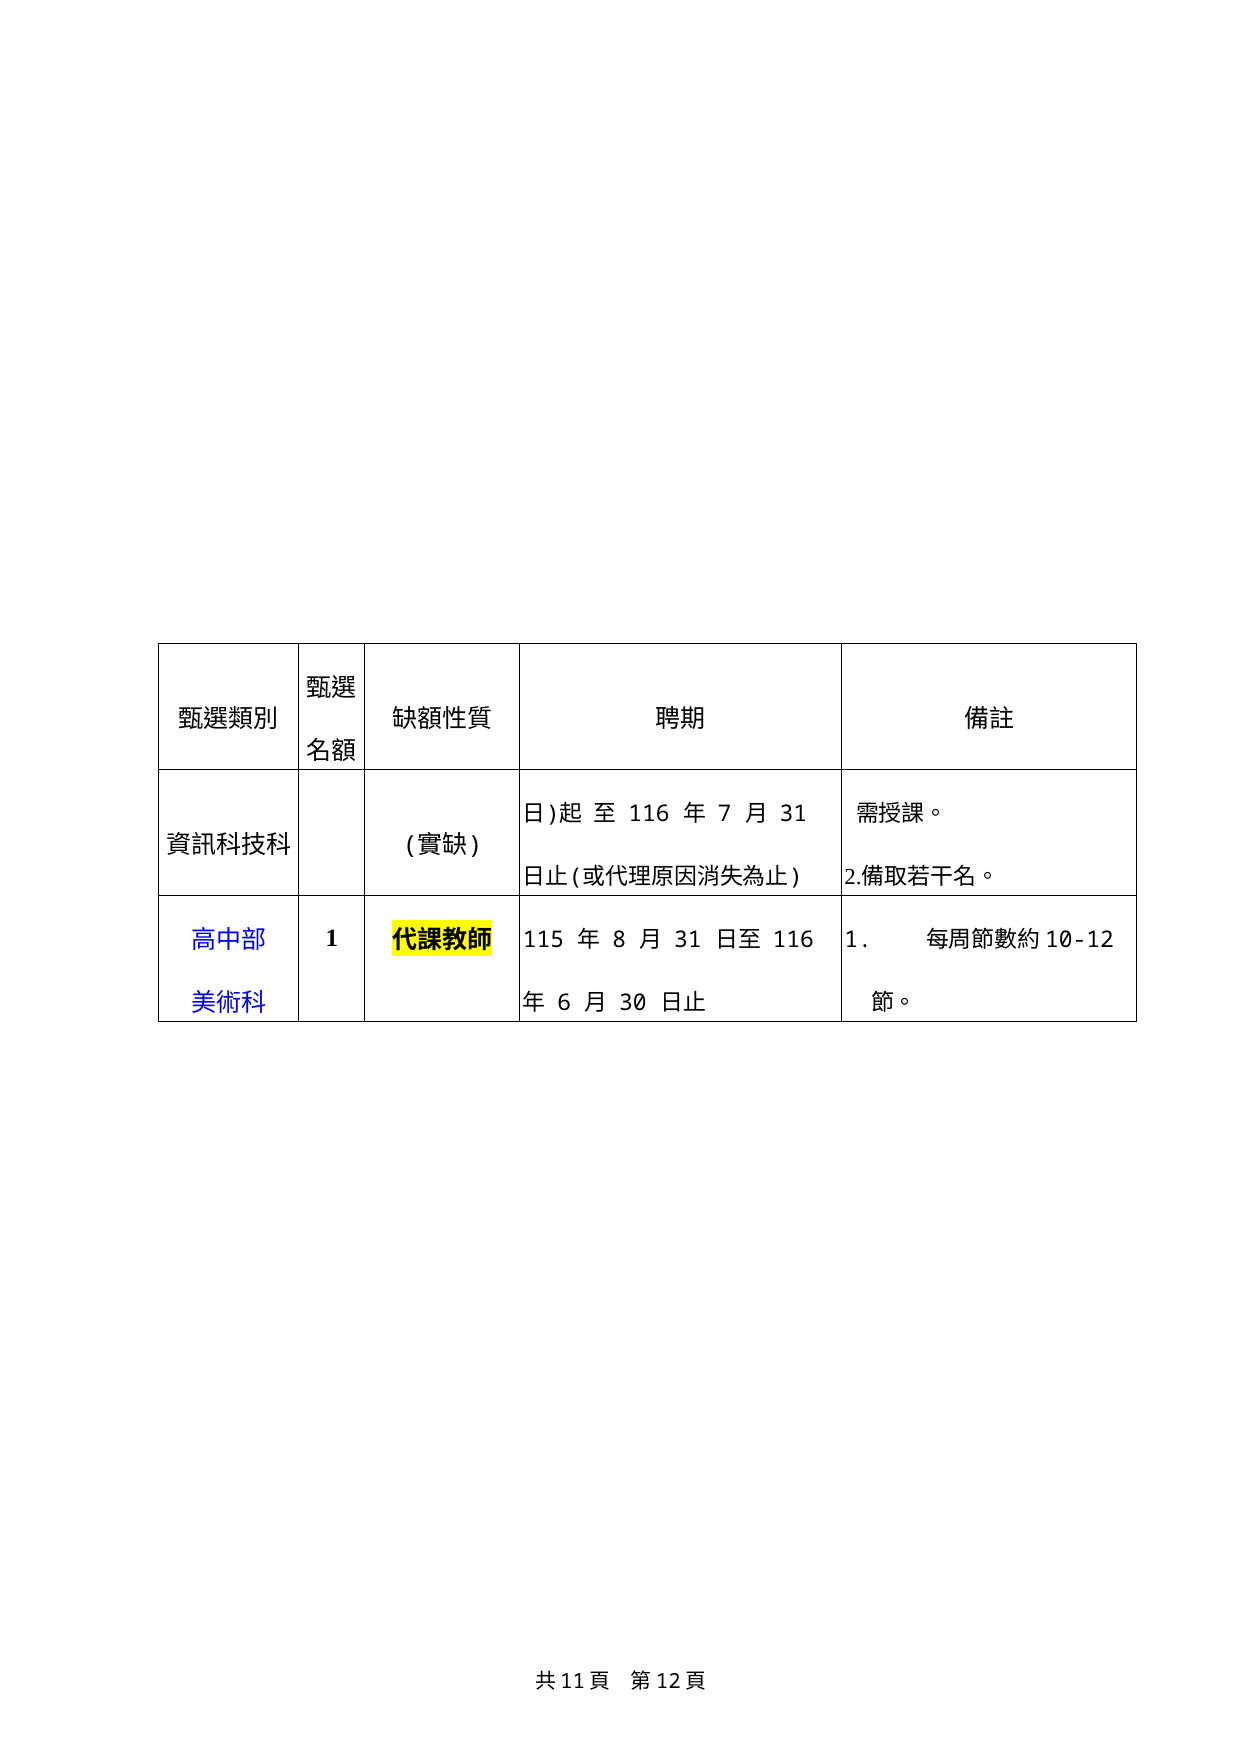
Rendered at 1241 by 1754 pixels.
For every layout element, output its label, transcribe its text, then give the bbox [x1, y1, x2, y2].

table_cell 1 [299, 896, 364, 1021]
table_header 甄選名額 [299, 644, 364, 769]
table_cell 高中部 美術科 [159, 896, 298, 1021]
table_cell 代課教師 [365, 896, 519, 1021]
table_cell 每周節數約10-12節。 備取若干名。 [842, 896, 1136, 1021]
table_header 缺額性質 [365, 644, 519, 769]
table_cell 日)起 至 116 年 7 月 31 日止(或代理原因消失為止) [520, 770, 841, 895]
table_header 甄選類別 [159, 644, 298, 769]
table_cell 115 年 8 月 31 日至 116 年 6 月 30 日止 [520, 896, 841, 1021]
table_header 備註 [842, 644, 1136, 769]
table_cell [299, 770, 364, 895]
table_cell (實缺) [365, 770, 519, 895]
table_cell 資訊科技科 [159, 770, 298, 895]
table_header 聘期 [520, 644, 841, 769]
table_cell 需授課。 2.備取若干名。 [842, 770, 1136, 895]
